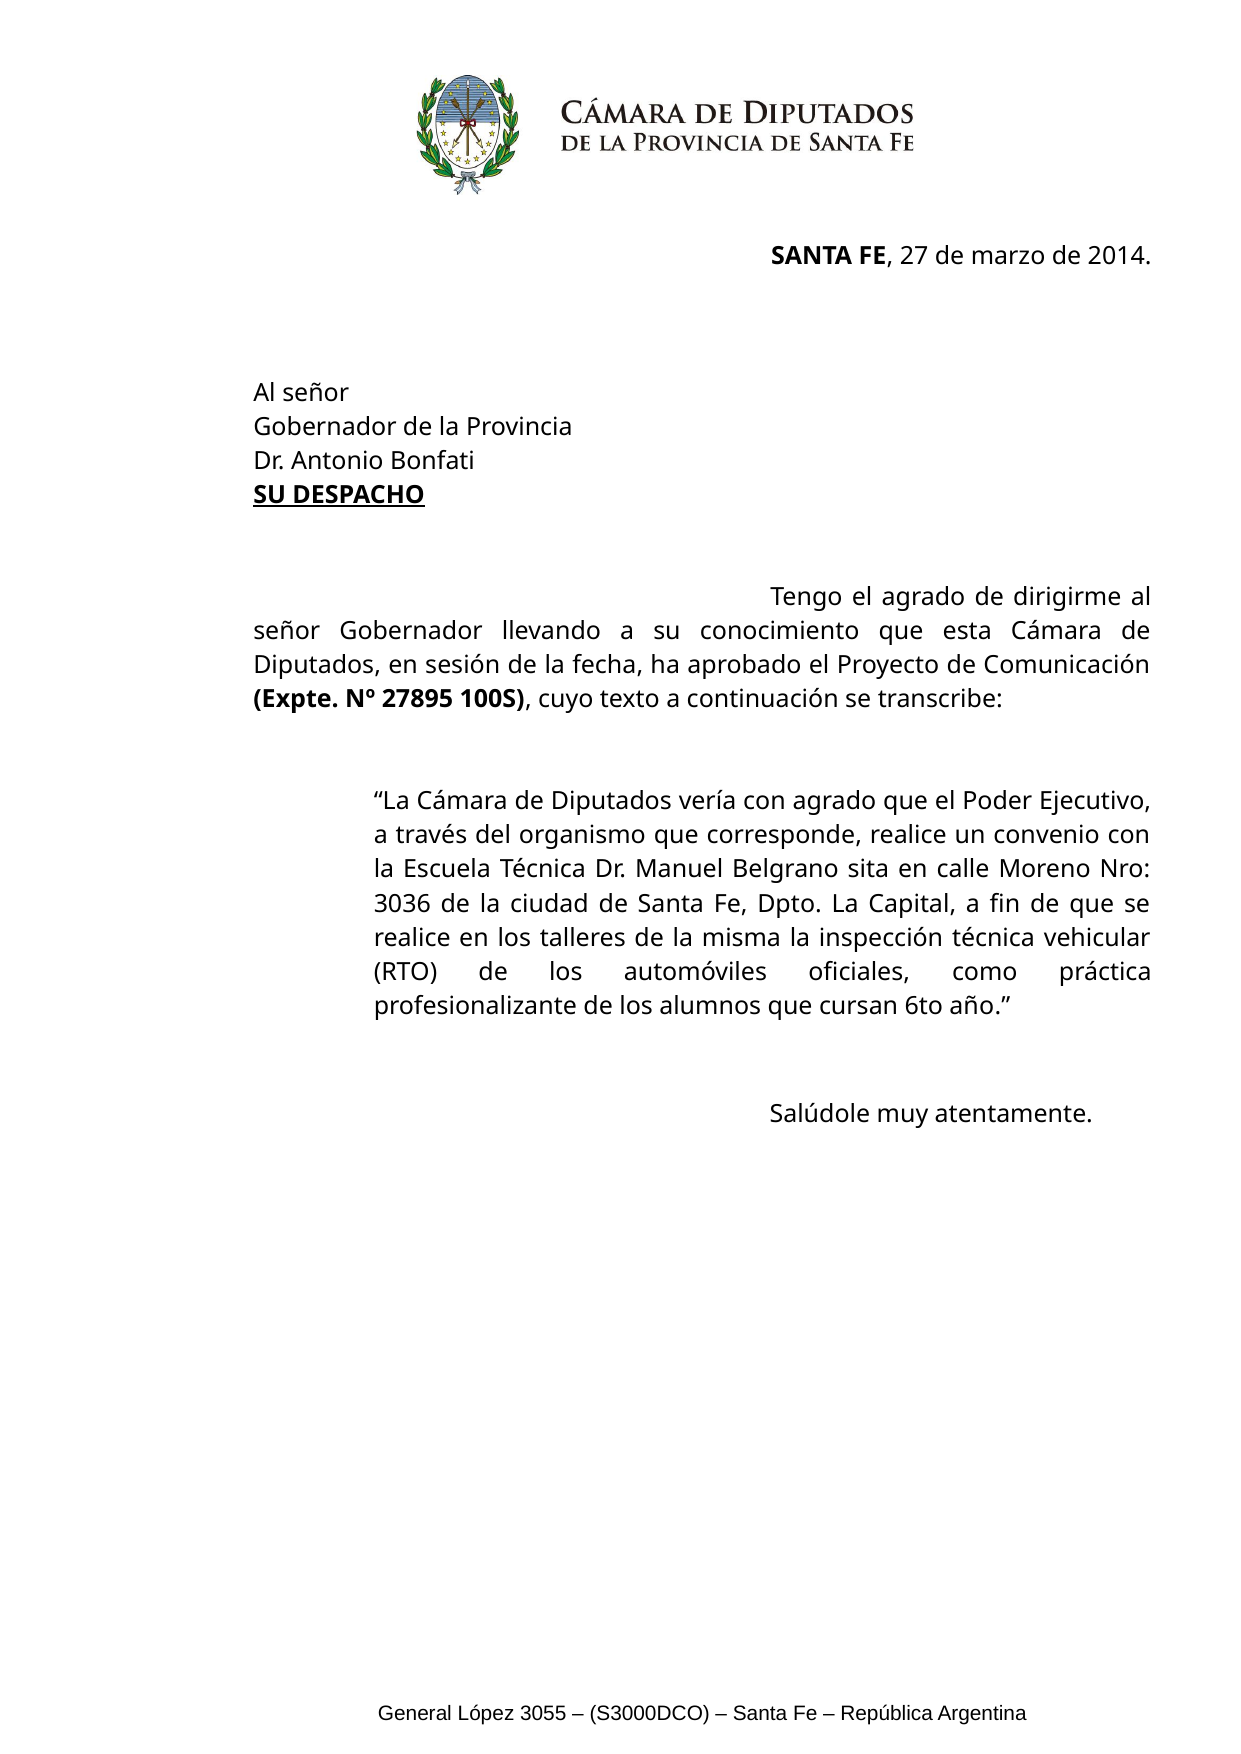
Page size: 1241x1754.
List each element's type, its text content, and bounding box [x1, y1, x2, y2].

text SANTA FE, 27 de marzo de 2014. [253, 238, 1152, 272]
text Al señor [253, 374, 1152, 408]
picture [416, 75, 914, 199]
text Gobernador de la Provincia [253, 408, 1152, 442]
text Tengo el agrado de dirigirme al señor Gobernador llevando a su conocimiento que esta Cámara de Diputados, en sesión de la fecha, ha aprobado el Proyecto de Comunicación (Expte. Nº 27895 100S), cuyo texto a continuación se transcribe: [253, 579, 1152, 715]
text SU DESPACHO [253, 476, 1152, 511]
text Salúdole muy atentamente. [696, 1096, 1152, 1129]
text “La Cámara de Diputados vería con agrado que el Poder Ejecutivo, a través del organismo que corresponde, realice un convenio con la Escuela Técnica Dr. Manuel Belgrano sita en calle Moreno Nro: 3036 de la ciudad de Santa Fe, Dpto. La Capital, a fin de que se realice en los talleres de la misma la inspección técnica vehicular (RTO) de los automóviles oficiales, como práctica profesionalizante de los alumnos que cursan 6to año.” [373, 783, 1152, 1021]
text Dr. Antonio Bonfati [253, 442, 1152, 476]
